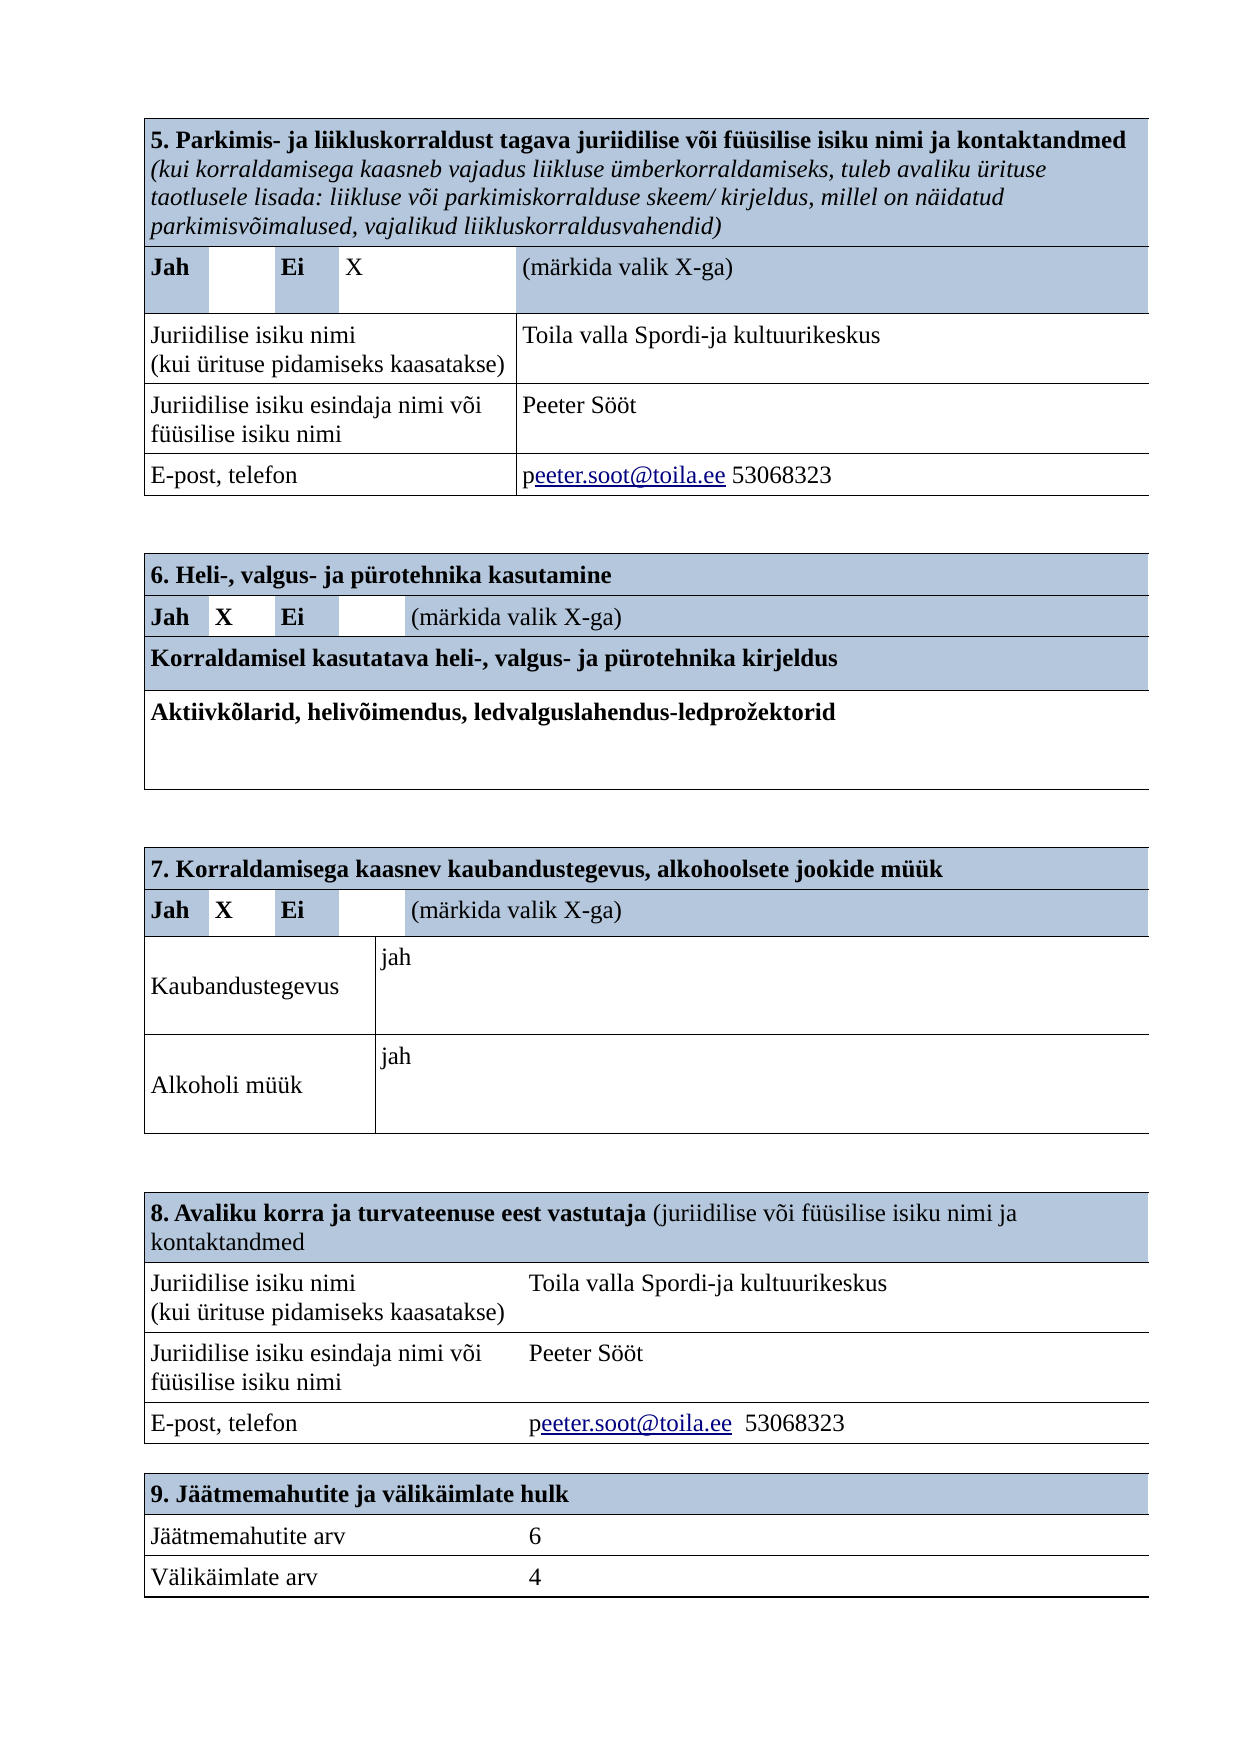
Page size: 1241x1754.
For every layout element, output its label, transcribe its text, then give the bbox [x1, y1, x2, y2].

table_cell E-post, telefon [145, 1403, 523, 1443]
table_cell Juriidilise isiku nimi (kui ürituse pidamiseks kaasatakse) [145, 1263, 523, 1332]
table_cell (märkida valik X-ga) [516, 247, 1148, 313]
table_cell Välikäimlate arv [145, 1556, 523, 1596]
table_cell X [209, 596, 275, 636]
table_cell [339, 596, 405, 636]
table_cell Alkoholi müük [145, 1035, 375, 1133]
table_cell Peeter Sööt [517, 384, 1148, 453]
table_header 7. Korraldamisega kaasnev kaubandustegevus, alkohoolsete jookide müük [145, 848, 1148, 889]
table_cell jah [376, 1035, 1148, 1133]
table_cell (märkida valik X-ga) [405, 890, 1148, 936]
table_cell 6 [523, 1515, 1148, 1555]
table_cell Juriidilise isiku nimi (kui ürituse pidamiseks kaasatakse) [145, 314, 516, 383]
table_cell jah [376, 937, 1148, 1034]
table_cell X [339, 247, 516, 313]
table_cell Jäätmemahutite arv [145, 1515, 523, 1555]
table_cell (märkida valik X-ga) [405, 596, 1148, 636]
table_header 5. Parkimis- ja liikluskorraldust tagava juriidilise või füüsilise isiku nimi ja kontaktandmed (kui korraldamisega kaasneb vajadus liikluse ümberkorraldamiseks, tuleb avaliku ürituse taotlusele lisada: liikluse või parkimiskorralduse skeem/ kirjeldus, millel on näidatud parkimisvõimalused, vajalikud liikluskorraldusvahendid) [145, 119, 1148, 246]
table_header 8. Avaliku korra ja turvateenuse eest vastutaja (juriidilise või füüsilise isiku nimi ja kontaktandmed [145, 1193, 1148, 1262]
table_cell Jah [145, 890, 209, 936]
table_cell [339, 890, 405, 936]
table_cell Toila valla Spordi-ja kultuurikeskus [517, 314, 1148, 383]
table_cell Jah [145, 247, 209, 313]
table_cell Jah [145, 596, 209, 636]
table_cell Ei [275, 596, 339, 636]
table_cell Juriidilise isiku esindaja nimi või füüsilise isiku nimi [145, 1333, 523, 1402]
table_cell [209, 247, 275, 313]
table_cell peeter.soot@toila.ee 53068323 [517, 454, 1148, 494]
table_header 6. Heli-, valgus- ja pürotehnika kasutamine [145, 554, 1148, 595]
table_cell E-post, telefon [145, 454, 516, 494]
table_cell Aktiivkõlarid, helivõimendus, ledvalguslahendus-ledprožektorid [145, 691, 1148, 788]
table_cell Toila valla Spordi-ja kultuurikeskus [523, 1263, 1148, 1332]
table_cell Korraldamisel kasutatava heli-, valgus- ja pürotehnika kirjeldus [145, 637, 1148, 690]
table_cell peeter.soot@toila.ee 53068323 [523, 1403, 1148, 1443]
table_cell Ei [275, 890, 339, 936]
table_cell Ei [275, 247, 339, 313]
table_cell Kaubandustegevus [145, 937, 375, 1034]
table_cell 4 [523, 1556, 1148, 1596]
table_cell Juriidilise isiku esindaja nimi või füüsilise isiku nimi [145, 384, 516, 453]
table_header 9. Jäätmemahutite ja välikäimlate hulk [145, 1474, 1148, 1514]
table_cell X [209, 890, 275, 936]
table_cell Peeter Sööt [523, 1333, 1148, 1402]
